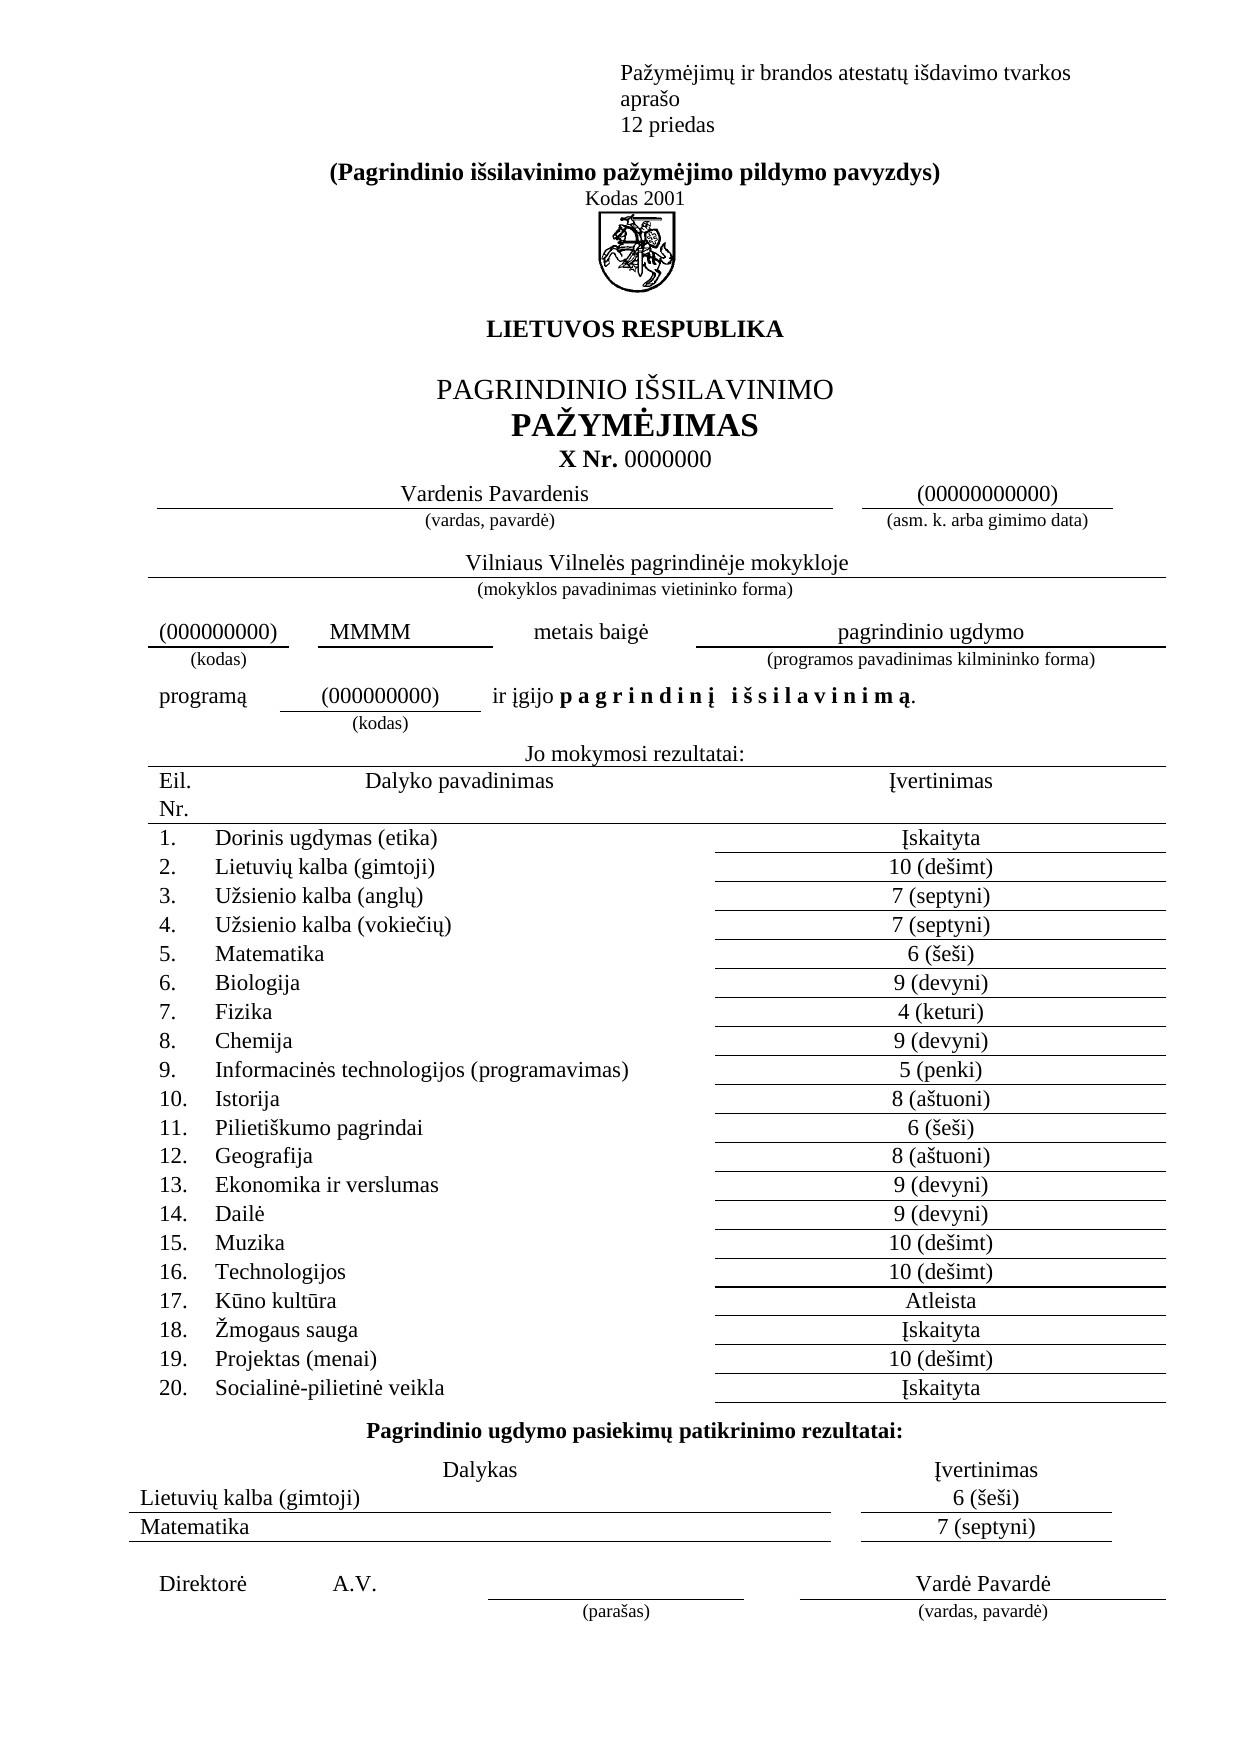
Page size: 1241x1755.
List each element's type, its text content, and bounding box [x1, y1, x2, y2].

table_cell Lietuvių kalba (gimtoji) [204, 852, 715, 881]
table_cell Biologija [204, 968, 715, 997]
table_cell 17. [148, 1286, 204, 1315]
table_cell 6 (šeši) [861, 1484, 1112, 1512]
table_header Dalykas [129, 1456, 831, 1484]
text X Nr. 0000000 [148, 444, 1122, 473]
table_cell 9 (devyni) [715, 969, 1166, 997]
table_cell [289, 646, 318, 675]
table_header Dalyko pavadinimas [204, 767, 715, 823]
table_cell Muzika [204, 1229, 715, 1257]
table_cell (kodas) [148, 648, 289, 675]
table_cell 10. [148, 1084, 204, 1113]
table_cell 1. [148, 824, 204, 852]
table_cell 7 (septyni) [715, 882, 1166, 910]
text (mokyklos pavadinimas vietininko forma) [148, 578, 1122, 599]
table_cell 10 (dešimt) [715, 853, 1166, 881]
table_cell 10 (dešimt) [715, 1230, 1166, 1257]
table_cell [481, 711, 1166, 739]
table_cell [148, 1599, 488, 1627]
table_cell 3. [148, 881, 204, 910]
table_cell 8 (aštuoni) [715, 1143, 1166, 1171]
table_header Vardė Pavardė [800, 1571, 1166, 1598]
table_cell (kodas) [280, 712, 481, 739]
table_header (000000000) [280, 683, 481, 711]
table_cell 6. [148, 968, 204, 997]
text Pažymėjimų ir brandos atestatų išdavimo tvarkos aprašo [620, 59, 1122, 112]
table_cell Ekonomika ir verslumas [204, 1171, 715, 1199]
table_cell Informacinės technologijos (programavimas) [204, 1055, 715, 1084]
table_cell Matematika [204, 939, 715, 968]
table_cell Įskaityta [715, 1316, 1166, 1344]
table_header Vardenis Pavardenis [157, 480, 832, 508]
table_cell 8 (aštuoni) [715, 1085, 1166, 1113]
table_cell 10 (dešimt) [715, 1259, 1166, 1286]
table_cell Fizika [204, 997, 715, 1026]
table_header ir įgijo p a g r i n d i n į i š s i l a v i n i m ą. [481, 683, 1166, 711]
table_cell 15. [148, 1229, 204, 1257]
table_cell 19. [148, 1344, 204, 1373]
table_cell 5. [148, 939, 204, 968]
table_cell 14. [148, 1200, 204, 1228]
table_header Įvertinimas [715, 767, 1166, 823]
table_header metais baigė [522, 619, 667, 646]
table_cell 9. [148, 1055, 204, 1084]
table_header [1112, 1456, 1141, 1484]
text Pagrindinio ugdymo pasiekimų patikrinimo rezultatai: [148, 1418, 1122, 1444]
table_cell [833, 508, 862, 537]
text PAGRINDINIO IŠSILAVINIMO [148, 372, 1122, 406]
table_cell [1112, 1484, 1141, 1512]
table_cell Lietuvių kalba (gimtoji) [129, 1484, 831, 1512]
table_cell 16. [148, 1258, 204, 1286]
table_cell [831, 1512, 861, 1541]
table_cell 10 (dešimt) [715, 1345, 1166, 1373]
table_header programą [148, 683, 279, 711]
table_cell [148, 711, 279, 739]
table_cell [1112, 1512, 1141, 1541]
text (Pagrindinio išsilavinimo pažymėjimo pildymo pavyzdys) [148, 157, 1122, 186]
table_cell 13. [148, 1171, 204, 1199]
table_header (00000000000) [862, 480, 1113, 508]
table_cell (asm. k. arba gimimo data) [862, 509, 1113, 537]
table_cell 4 (keturi) [715, 998, 1166, 1026]
table_cell [667, 646, 696, 675]
table_header Direktorė A.V. [148, 1571, 488, 1598]
table_cell (vardas, pavardė) [157, 509, 832, 537]
table_cell 11. [148, 1113, 204, 1142]
text 12 priedas [620, 112, 1122, 138]
table_cell 7 (septyni) [715, 911, 1166, 939]
table_cell 9 (devyni) [715, 1027, 1166, 1054]
table_cell 2. [148, 852, 204, 881]
table_cell [522, 646, 667, 675]
table_header (000000000) [148, 619, 289, 646]
table_cell Įskaityta [715, 1374, 1166, 1402]
table_cell Technologijos [204, 1258, 715, 1286]
table_cell Kūno kultūra [204, 1286, 715, 1315]
table_header Eil. Nr. [148, 767, 204, 823]
table_cell 4. [148, 910, 204, 939]
table_cell Atleista [715, 1288, 1166, 1315]
table_cell Socialinė-pilietinė veikla [204, 1373, 715, 1402]
table_cell Istorija [204, 1084, 715, 1113]
table_header MMMM [318, 619, 493, 646]
table_header [493, 619, 522, 646]
table_cell Chemija [204, 1026, 715, 1054]
table_header [833, 480, 862, 508]
table_cell Užsienio kalba (anglų) [204, 881, 715, 910]
table_header [289, 619, 318, 646]
table_cell 12. [148, 1142, 204, 1171]
table_cell 7. [148, 997, 204, 1026]
table_cell (vardas, pavardė) [800, 1600, 1166, 1627]
table_cell 9 (devyni) [715, 1201, 1166, 1228]
text Jo mokymosi rezultatai: [148, 739, 1122, 766]
table_cell 20. [148, 1373, 204, 1402]
table_cell Žmogaus sauga [204, 1315, 715, 1344]
table_cell [744, 1599, 799, 1627]
table_header [831, 1456, 861, 1484]
table_cell Pilietiškumo pagrindai [204, 1113, 715, 1142]
table_header [744, 1571, 799, 1598]
table_cell 6 (šeši) [715, 940, 1166, 968]
table_cell 8. [148, 1026, 204, 1054]
table_header pagrindinio ugdymo [696, 619, 1166, 646]
table_cell (programos pavadinimas kilmininko forma) [696, 648, 1166, 675]
table_header Vilniaus Vilnelės pagrindinėje mokykloje [148, 549, 1166, 577]
table_cell 7 (septyni) [861, 1513, 1112, 1541]
table_cell Dorinis ugdymas (etika) [204, 824, 715, 852]
text LIETUVOS RESPUBLIKA [148, 314, 1122, 343]
text PAŽYMĖJIMAS [148, 406, 1122, 444]
table_cell Geografija [204, 1142, 715, 1171]
table_cell [493, 646, 522, 675]
text Kodas 2001 [148, 186, 1122, 210]
table_cell Projektas (menai) [204, 1344, 715, 1373]
table_header [667, 619, 696, 646]
table_cell [318, 648, 493, 675]
table_cell Įskaityta [715, 824, 1166, 852]
table_cell (parašas) [488, 1600, 744, 1627]
table_cell [831, 1484, 861, 1512]
table_cell Dailė [204, 1200, 715, 1228]
table_header [488, 1571, 744, 1598]
table_cell 5 (penki) [715, 1056, 1166, 1084]
table_cell 6 (šeši) [715, 1114, 1166, 1142]
table_cell 18. [148, 1315, 204, 1344]
table_cell 9 (devyni) [715, 1172, 1166, 1199]
table_cell Užsienio kalba (vokiečių) [204, 910, 715, 939]
table_cell Matematika [129, 1513, 831, 1541]
table_header Įvertinimas [861, 1456, 1112, 1484]
